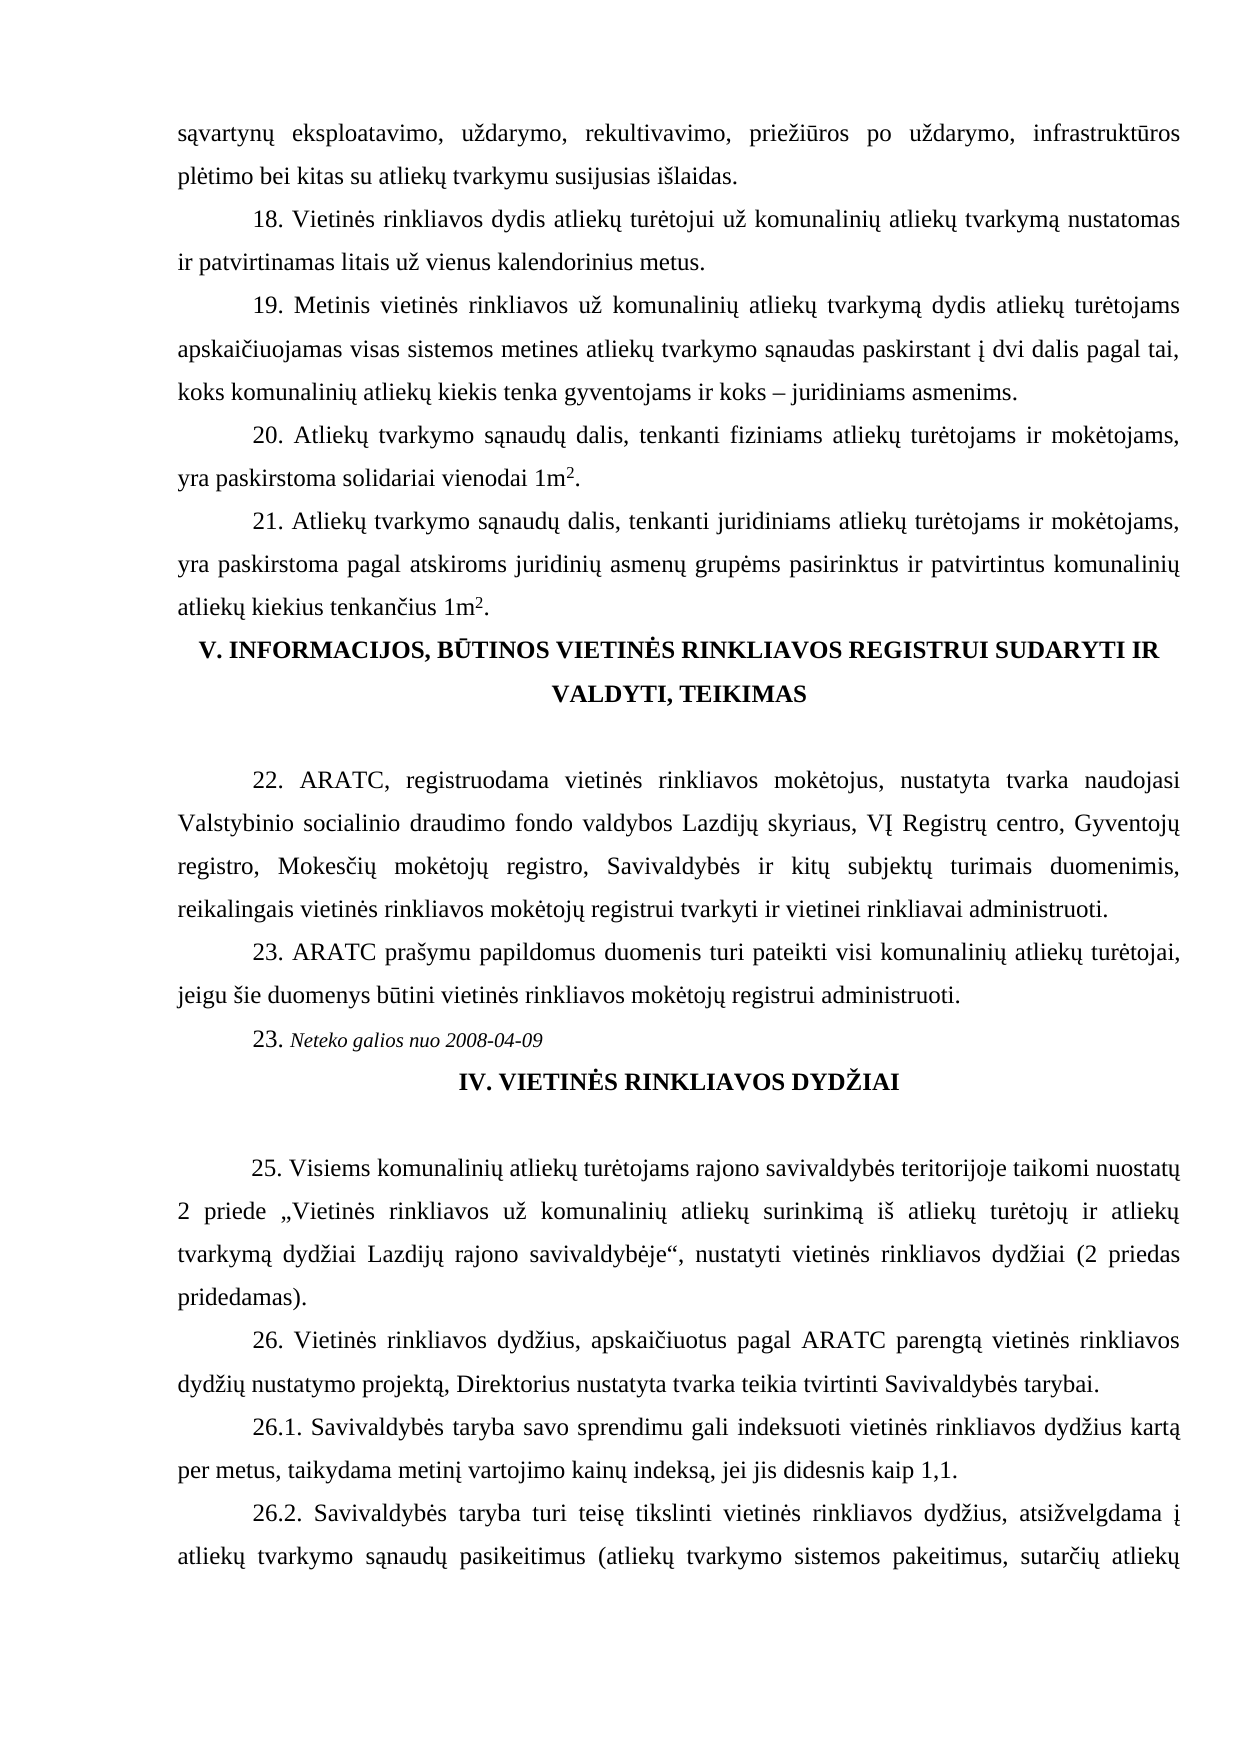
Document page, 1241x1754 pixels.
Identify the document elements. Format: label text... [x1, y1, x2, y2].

text sąvartynų eksploatavimo, uždarymo, rekultivavimo, priežiūros po uždarymo, infrastruktūros plėtimo bei kitas su atliekų tvarkymu susijusias išlaidas. [177, 118, 1181, 190]
text 21. Atliekų tvarkymo sąnaudų dalis, tenkanti juridiniams atliekų turėtojams ir mokėtojams, yra paskirstoma pagal atskiroms juridinių asmenų grupėms pasirinktus ir patvirtintus komunalinių atliekų kiekius tenkančius 1m2. [177, 506, 1181, 621]
text 19. Metinis vietinės rinkliavos už komunalinių atliekų tvarkymą dydis atliekų turėtojams apskaičiuojamas visas sistemos metines atliekų tvarkymo sąnaudas paskirstant į dvi dalis pagal tai, koks komunalinių atliekų kiekis tenka gyventojams ir koks – juridiniams asmenims. [177, 291, 1181, 406]
text 26.1. Savivaldybės taryba savo sprendimu gali indeksuoti vietinės rinkliavos dydžius kartą per metus, taikydama metinį vartojimo kainų indeksą, jei jis didesnis kaip 1,1. [177, 1412, 1181, 1484]
text 18. Vietinės rinkliavos dydis atliekų turėtojui už komunalinių atliekų tvarkymą nustatomas ir patvirtinamas litais už vienus kalendorinius metus. [177, 204, 1181, 276]
text 23. ARATC prašymu papildomus duomenis turi pateikti visi komunalinių atliekų turėtojai, jeigu šie duomenys būtini vietinės rinkliavos mokėtojų registrui administruoti. [177, 937, 1181, 1009]
text V. INFORMACIJOS, BŪTINOS VIETINĖS RINKLIAVOS REGISTRUI SUDARYTI IR VALDYTI, TEIKIMAS [177, 636, 1181, 707]
text 23. Neteko galios nuo 2008-04-09 [177, 1024, 1181, 1052]
text 22. ARATC, registruodama vietinės rinkliavos mokėtojus, nustatyta tvarka naudojasi Valstybinio socialinio draudimo fondo valdybos Lazdijų skyriaus, VĮ Registrų centro, Gyventojų registro, Mokesčių mokėtojų registro, Savivaldybės ir kitų subjektų turimais duomenimis, reikalingais vietinės rinkliavos mokėtojų registrui tvarkyti ir vietinei rinkliavai administruoti. [177, 765, 1181, 923]
text 26. Vietinės rinkliavos dydžius, apskaičiuotus pagal ARATC parengtą vietinės rinkliavos dydžių nustatymo projektą, Direktorius nustatyta tvarka teikia tvirtinti Savivaldybės tarybai. [177, 1326, 1181, 1397]
text IV. VIETINĖS RINKLIAVOS DYDŽIAI [177, 1067, 1181, 1096]
text 20. Atliekų tvarkymo sąnaudų dalis, tenkanti fiziniams atliekų turėtojams ir mokėtojams, yra paskirstoma solidariai vienodai 1m2. [177, 420, 1181, 492]
text 25. Visiems komunalinių atliekų turėtojams rajono savivaldybės teritorijoje taikomi nuostatų 2 priede „Vietinės rinkliavos už komunalinių atliekų surinkimą iš atliekų turėtojų ir atliekų tvarkymą dydžiai Lazdijų rajono savivaldybėje“, nustatyti vietinės rinkliavos dydžiai (2 priedas pridedamas). [177, 1153, 1181, 1311]
text 26.2. Savivaldybės taryba turi teisę tikslinti vietinės rinkliavos dydžius, atsižvelgdama į atliekų tvarkymo sąnaudų pasikeitimus (atliekų tvarkymo sistemos pakeitimus, sutarčių atliekų [177, 1498, 1181, 1570]
